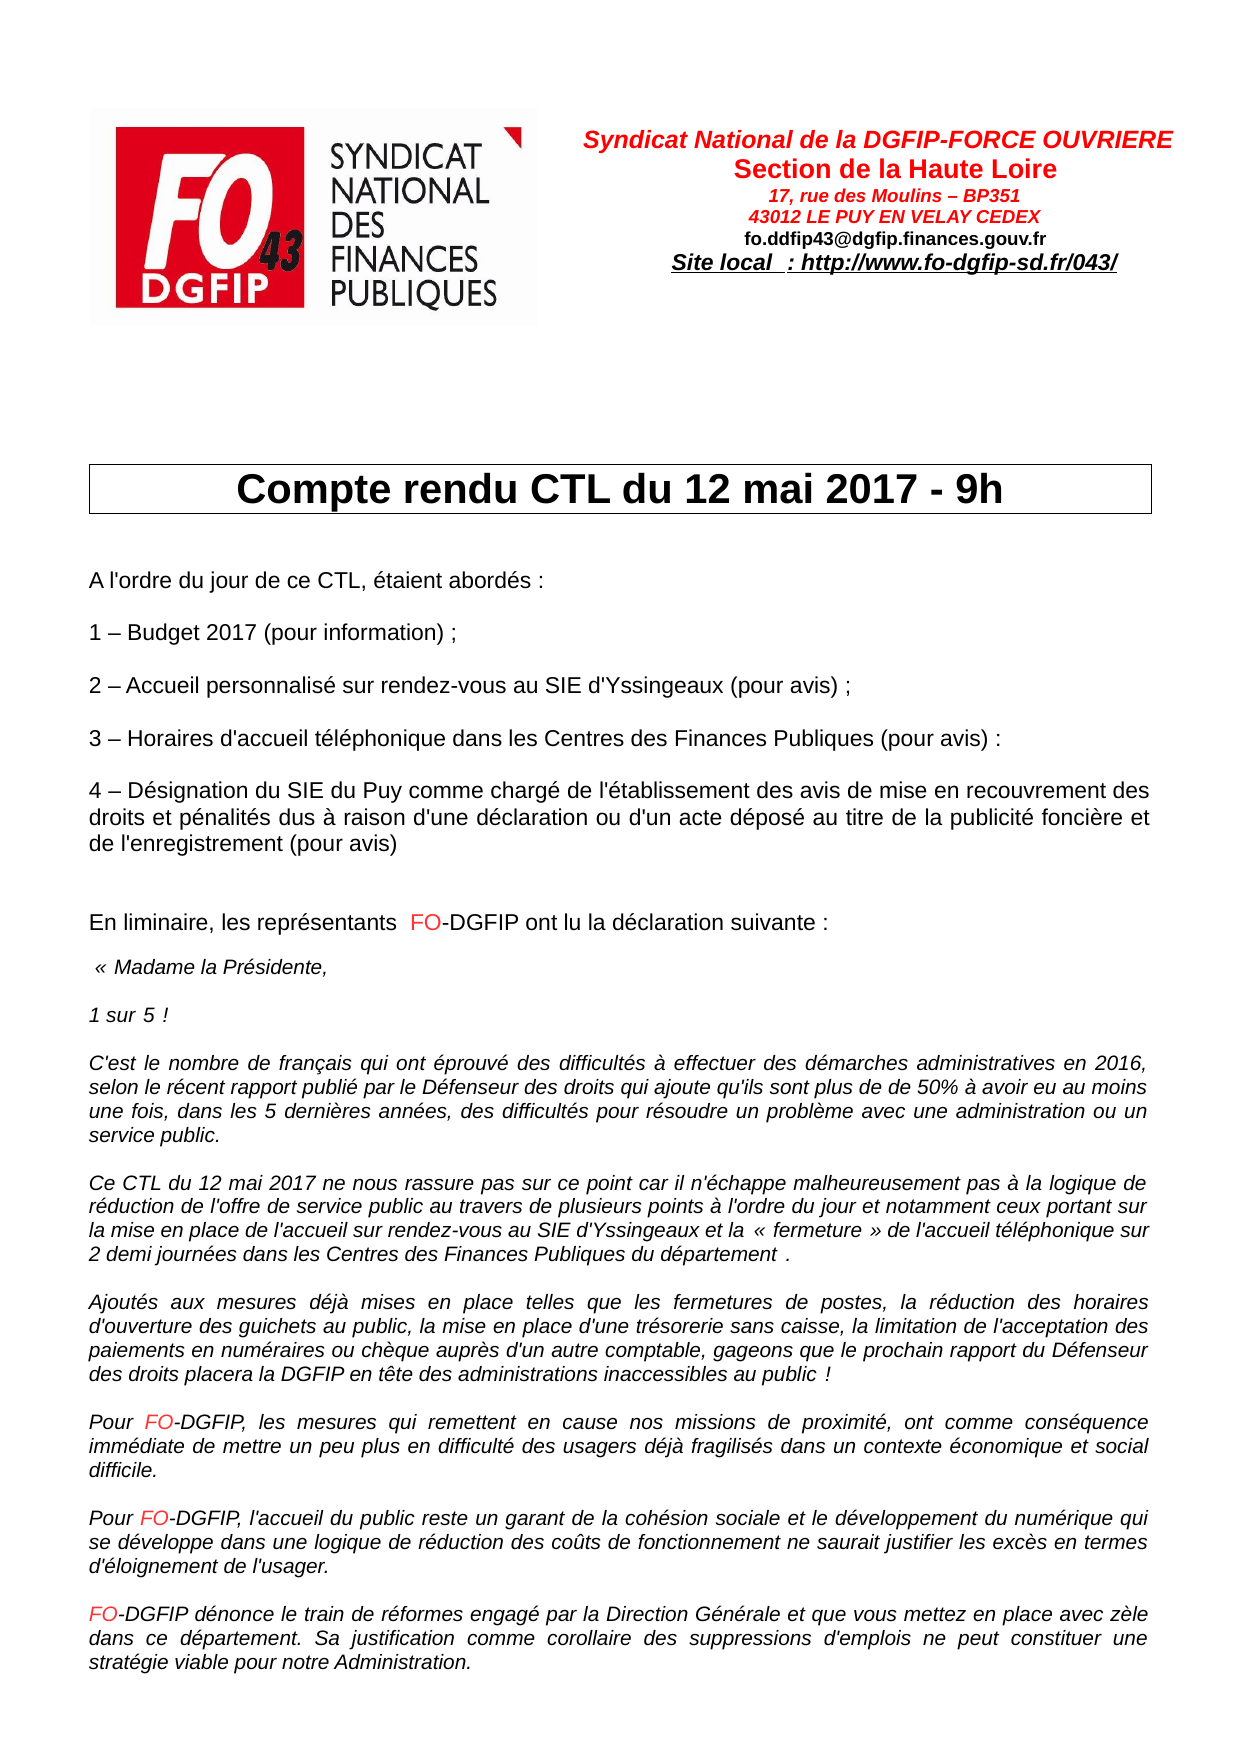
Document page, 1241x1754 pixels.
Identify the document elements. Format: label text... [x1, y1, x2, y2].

text « Madame la Présidente, [89, 955, 1152, 979]
text 4 – Désignation du SIE du Puy comme chargé de l'établissement des avis de mise en recouvrement des droits et pénalités dus à raison d'une déclaration ou d'un acte déposé au titre de la publicité foncière et de l'enregistrement (pour avis) [89, 777, 1152, 856]
text Pour FO-DGFIP, l'accueil du public reste un garant de la cohésion sociale et le développement du numérique qui se développe dans une logique de réduction des coûts de fonctionnement ne saurait justifier les excès en termes d'éloignement de l'usager. [89, 1506, 1152, 1578]
text 1 – Budget 2017 (pour information) ; [89, 619, 1152, 646]
text fo.ddfip43@dgfip.finances.gouv.fr [583, 228, 1208, 249]
text C'est le nombre de français qui ont éprouvé des difficultés à effectuer des démarches administratives en 2016, selon le récent rapport publié par le Défenseur des droits qui ajoute qu'ils sont plus de de 50% à avoir eu au moins une fois, dans les 5 dernières années, des difficultés pour résoudre un problème avec une administration ou un service public. [89, 1051, 1152, 1146]
text En liminaire, les représentants FO-DGFIP ont lu la déclaration suivante : [89, 909, 1152, 936]
text 3 – Horaires d'accueil téléphonique dans les Centres des Finances Publiques (pour avis) : [89, 725, 1152, 751]
text 43012 LE PUY EN VELAY CEDEX [583, 206, 1208, 228]
text Compte rendu CTL du 12 mai 2017 - 9h [90, 465, 1151, 513]
text 2 – Accueil personnalisé sur rendez-vous au SIE d'Yssingeaux (pour avis) ; [89, 672, 1152, 698]
picture [90, 108, 538, 325]
text 1 sur 5 ! [89, 1003, 1152, 1027]
text 17, rue des Moulins – BP351 [583, 185, 1208, 206]
text Section de la Haute Loire [583, 153, 1208, 185]
text Ajoutés aux mesures déjà mises en place telles que les fermetures de postes, la réduction des horaires d'ouverture des guichets au public, la mise en place d'une trésorerie sans caisse, la limitation de l'acceptation des paiements en numéraires ou chèque auprès d'un autre comptable, gageons que le prochain rapport du Défenseur des droits placera la DGFIP en tête des administrations inaccessibles au public ! [89, 1290, 1152, 1386]
text A l'ordre du jour de ce CTL, étaient abordés : [89, 567, 1152, 593]
text Pour FO-DGFIP, les mesures qui remettent en cause nos missions de proximité, ont comme conséquence immédiate de mettre un peu plus en difficulté des usagers déjà fragilisés dans un contexte économique et social difficile. [89, 1410, 1152, 1482]
subtitle Site local : http://www.fo-dgfip-sd.fr/043/ [583, 249, 1208, 276]
text Ce CTL du 12 mai 2017 ne nous rassure pas sur ce point car il n'échappe malheureusement pas à la logique de réduction de l'offre de service public au travers de plusieurs points à l'ordre du jour et notamment ceux portant sur la mise en place de l'accueil sur rendez-vous au SIE d'Yssingeaux et la « fermeture » de l'accueil téléphonique sur 2 demi journées dans les Centres des Finances Publiques du département . [89, 1170, 1152, 1266]
text FO-DGFIP dénonce le train de réformes engagé par la Direction Générale et que vous mettez en place avec zèle dans ce département. Sa justification comme corollaire des suppressions d'emplois ne peut constituer une stratégie viable pour notre Administration. [89, 1602, 1152, 1673]
subtitle Syndicat National de la DGFIP-FORCE OUVRIERE [583, 125, 1208, 153]
